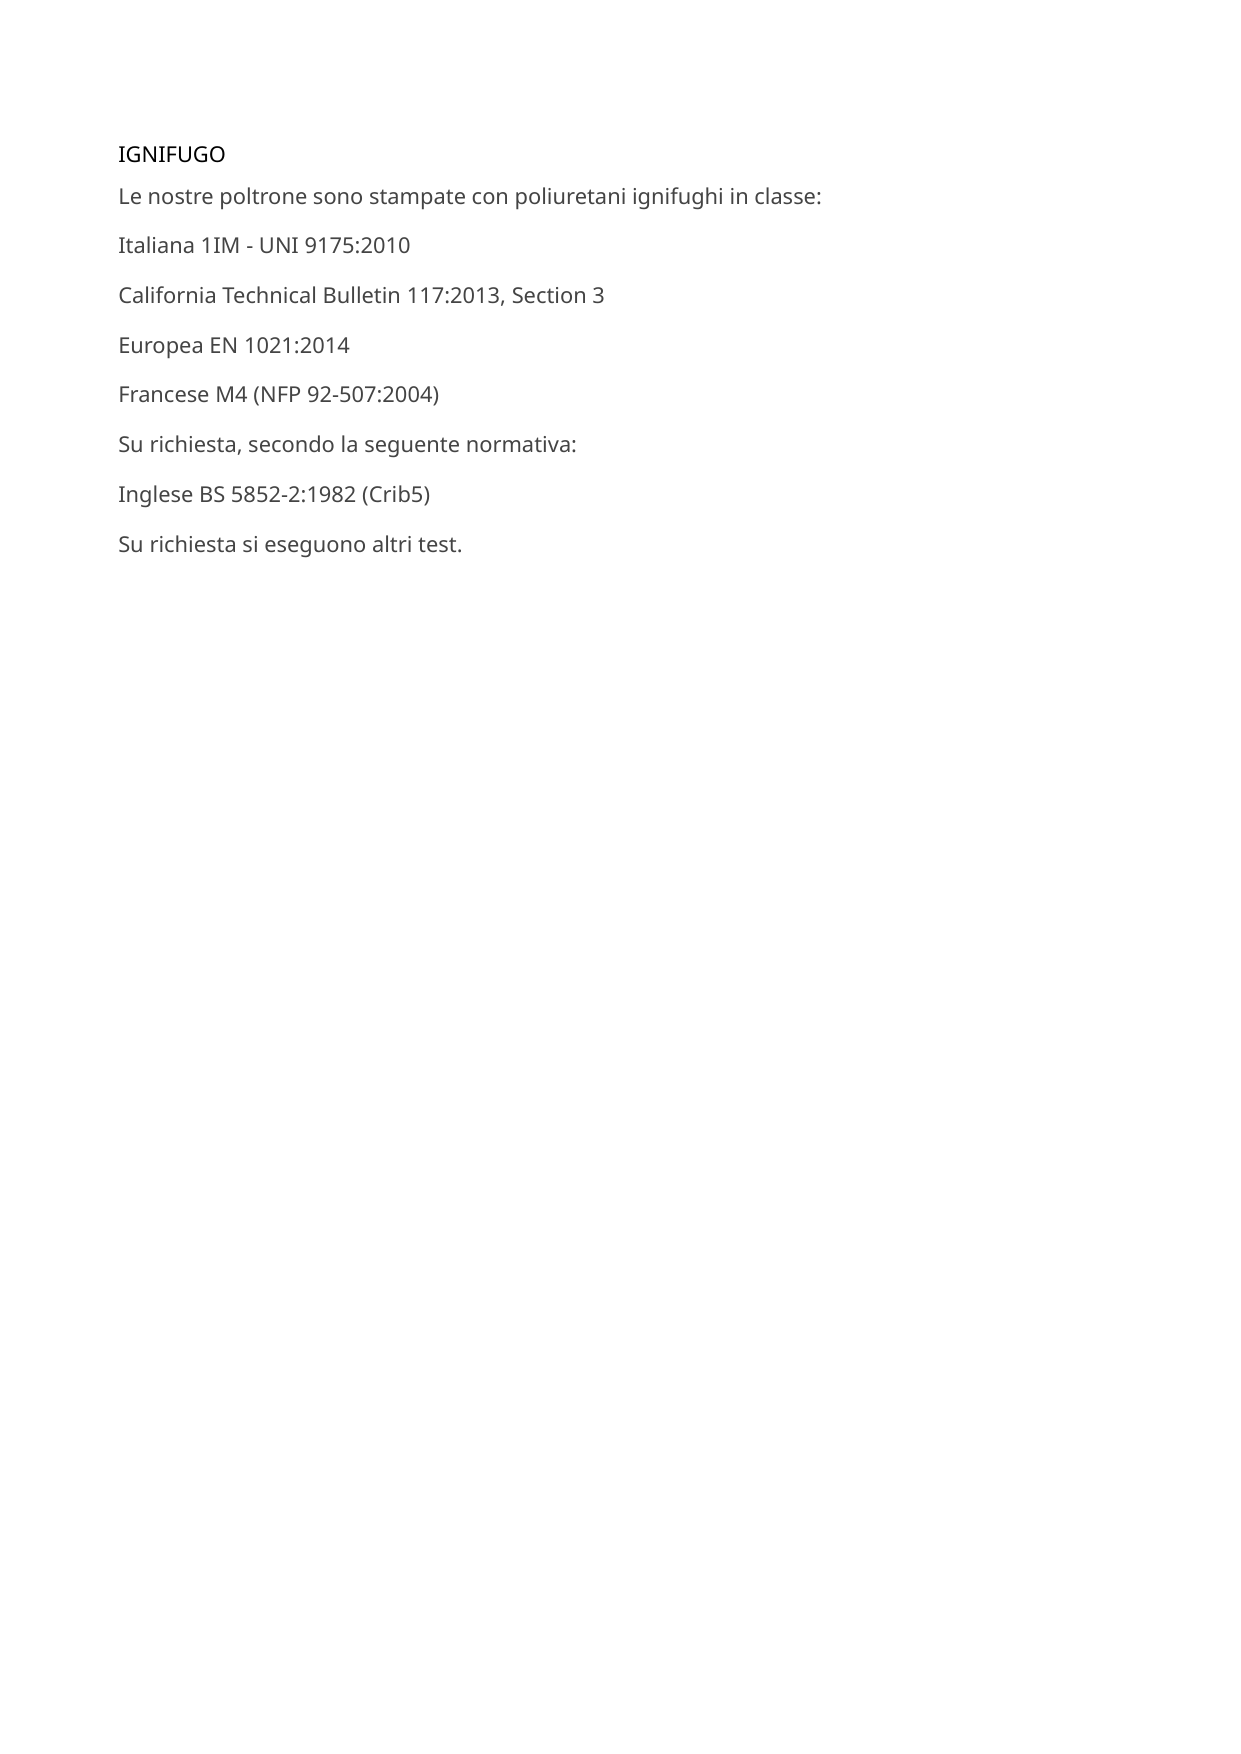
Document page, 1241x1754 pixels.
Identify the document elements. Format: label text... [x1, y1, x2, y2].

text Italiana 1IM - UNI 9175:2010 [118, 230, 1122, 260]
text California Technical Bulletin 117:2013, Section 3 [118, 280, 1122, 309]
text Le nostre poltrone sono stampate con poliuretani ignifughi in classe: [118, 181, 1122, 211]
text Su richiesta, secondo la seguente normativa: [118, 429, 1122, 459]
text Inglese BS 5852-2:1982 (Crib5) [118, 479, 1122, 509]
subtitle IGNIFUGO [118, 139, 1122, 169]
text Europea EN 1021:2014 [118, 329, 1122, 359]
text Francese M4 (NFP 92-507:2004) [118, 379, 1122, 409]
text Su richiesta si eseguono altri test. [118, 529, 1122, 558]
